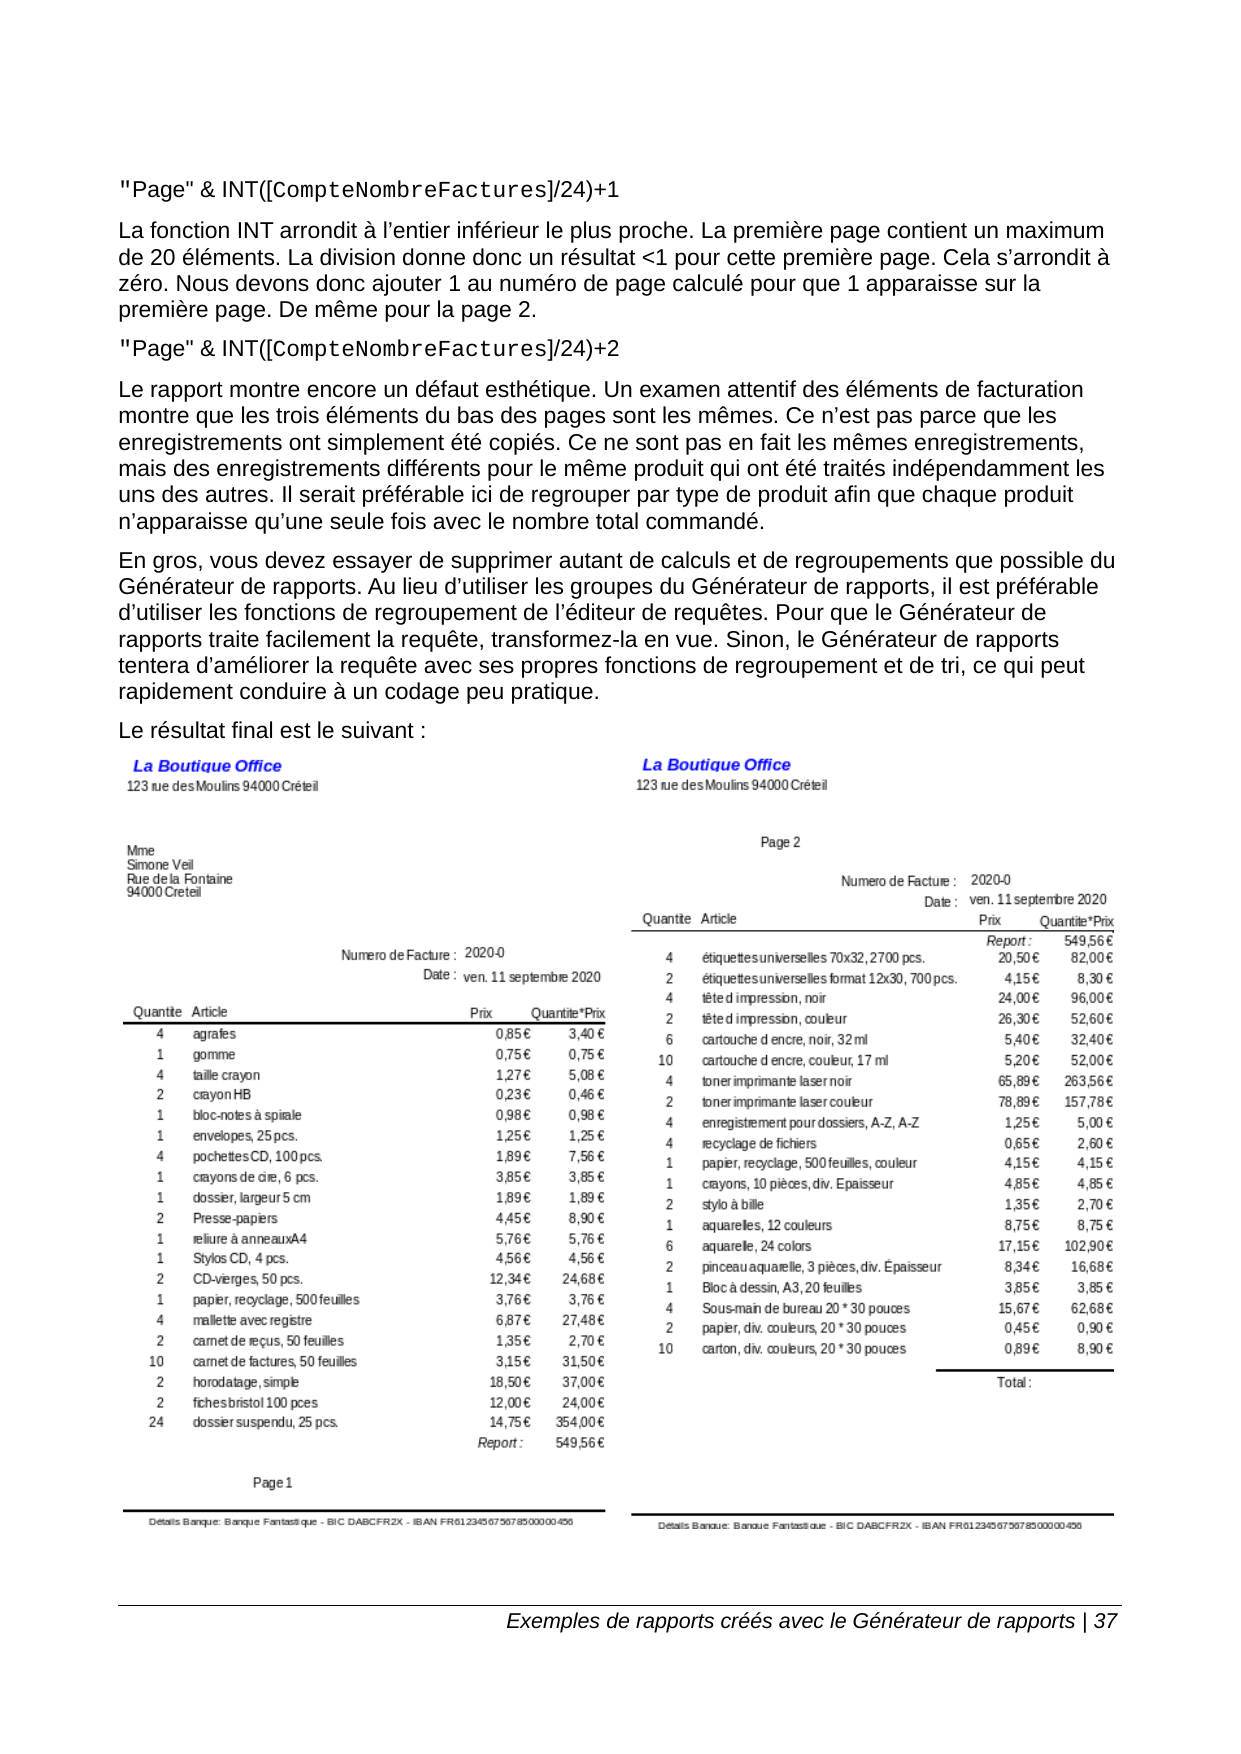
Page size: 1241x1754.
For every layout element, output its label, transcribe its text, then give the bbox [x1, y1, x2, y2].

picture [631, 756, 1114, 1529]
text Le résultat final est le suivant : [118, 717, 1122, 743]
text "Page" & INT([CompteNombreFactures]/24)+2 [118, 335, 1122, 363]
text La fonction INT arrondit à l’entier inférieur le plus proche. La première page contient un maximum de 20 éléments. La division donne donc un résultat <1 pour cette première page. Cela s’arrondit à zéro. Nous devons donc ajouter 1 au numéro de page calculé pour que 1 apparaisse sur la première page. De même pour la page 2. [118, 217, 1122, 323]
text En gros, vous devez essayer de supprimer autant de calculs et de regroupements que possible du Générateur de rapports. Au lieu d’utiliser les groupes du Générateur de rapports, il est préférable d’utiliser les fonctions de regroupement de l’éditeur de requêtes. Pour que le Générateur de rapports traite facilement la requête, transformez-la en vue. Sinon, le Générateur de rapports tentera d’améliorer la requête avec ses propres fonctions de regroupement et de tri, ce qui peut rapidement conduire à un codage peu pratique. [118, 547, 1122, 705]
text "Page" & INT([CompteNombreFactures]/24)+1 [118, 176, 1122, 205]
text Le rapport montre encore un défaut esthétique. Un examen attentif des éléments de facturation montre que les trois éléments du bas des pages sont les mêmes. Ce n’est pas parce que les enregistrements ont simplement été copiés. Ce ne sont pas en fait les mêmes enregistrements, mais des enregistrements différents pour le même produit qui ont été traités indépendamment les uns des autres. Il serait préférable ici de regrouper par type de produit afin que chaque produit n’apparaisse qu’une seule fois avec le nombre total commandé. [118, 376, 1122, 534]
